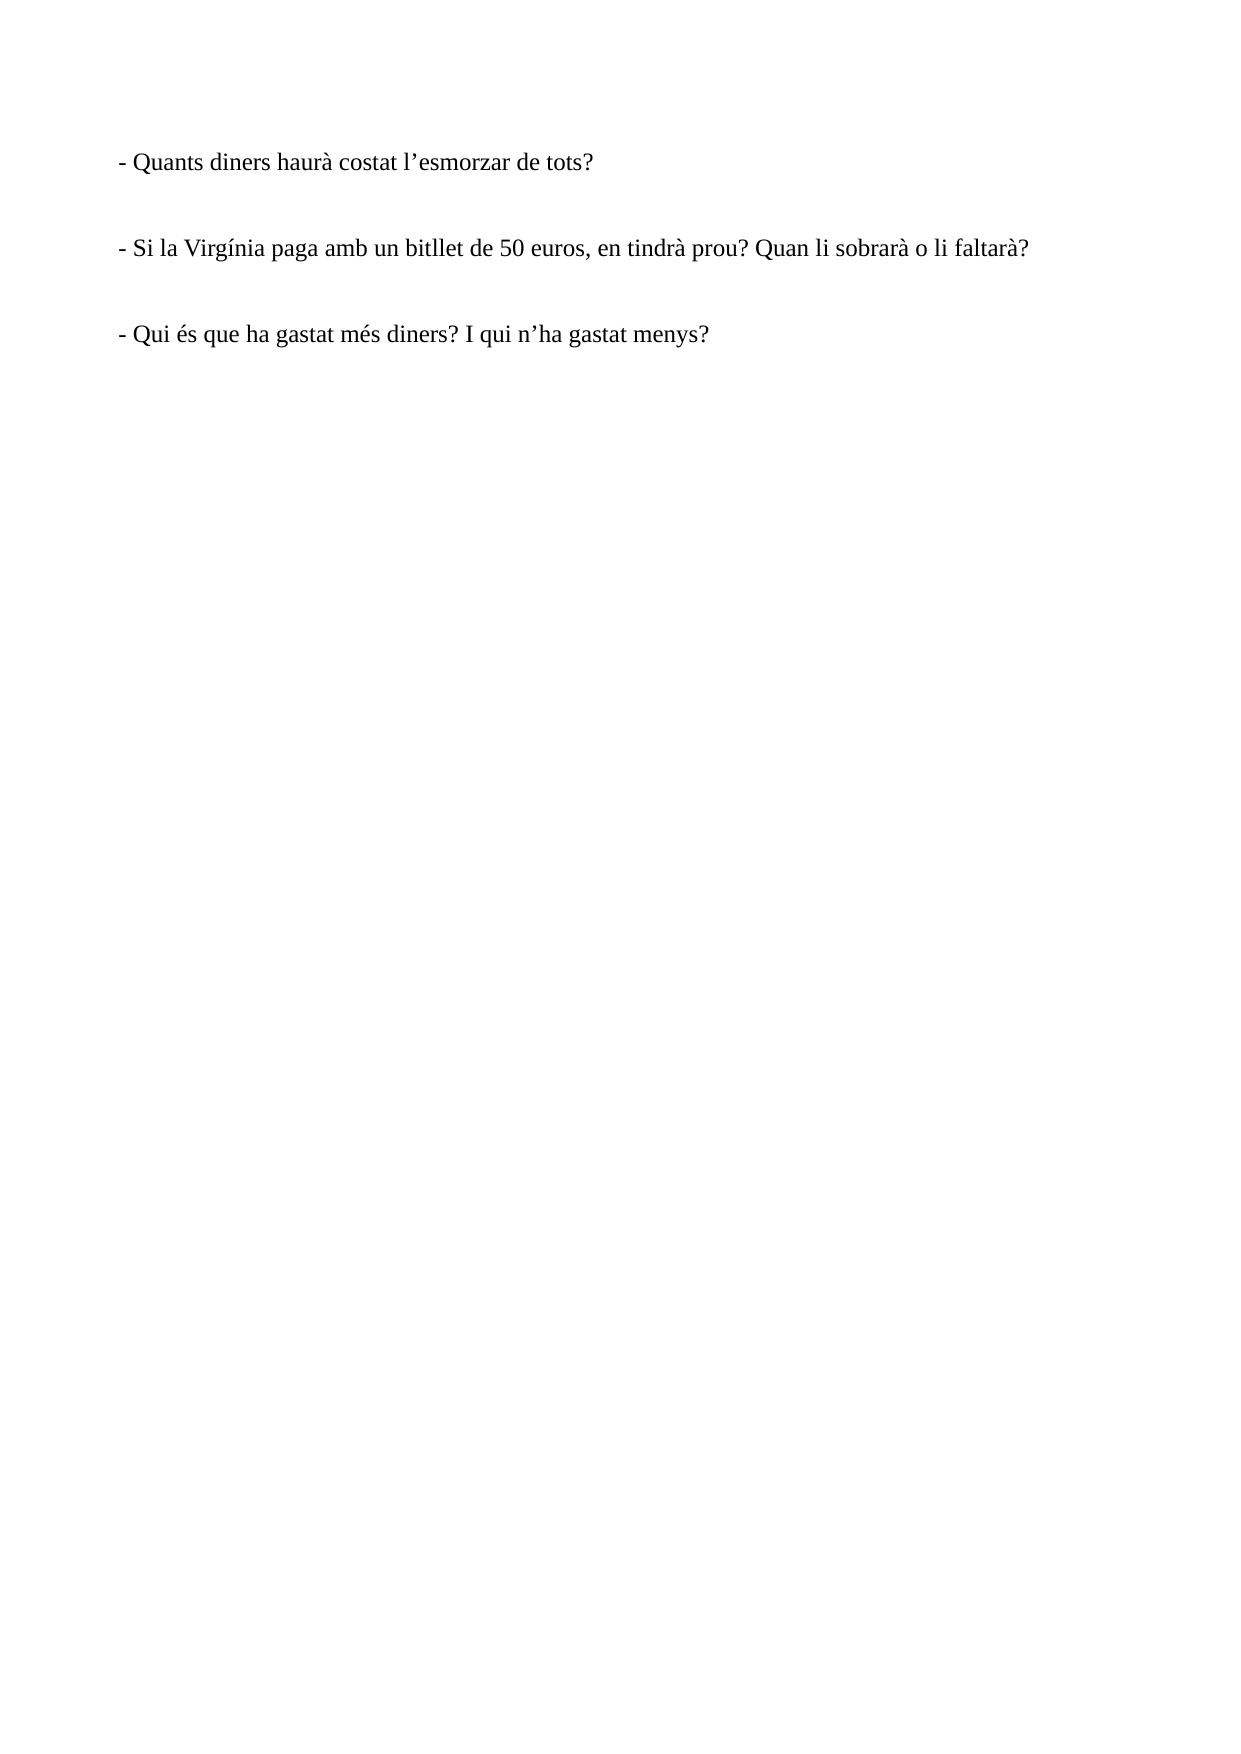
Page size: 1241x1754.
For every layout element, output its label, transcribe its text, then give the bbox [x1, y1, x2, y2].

text - Quants diners haurà costat l’esmorzar de tots? [118, 147, 1122, 176]
text - Qui és que ha gastat més diners? I qui n’ha gastat menys? [118, 319, 1122, 348]
text - Si la Virgínia paga amb un bitllet de 50 euros, en tindrà prou? Quan li sobrarà o li faltarà? [118, 233, 1122, 262]
